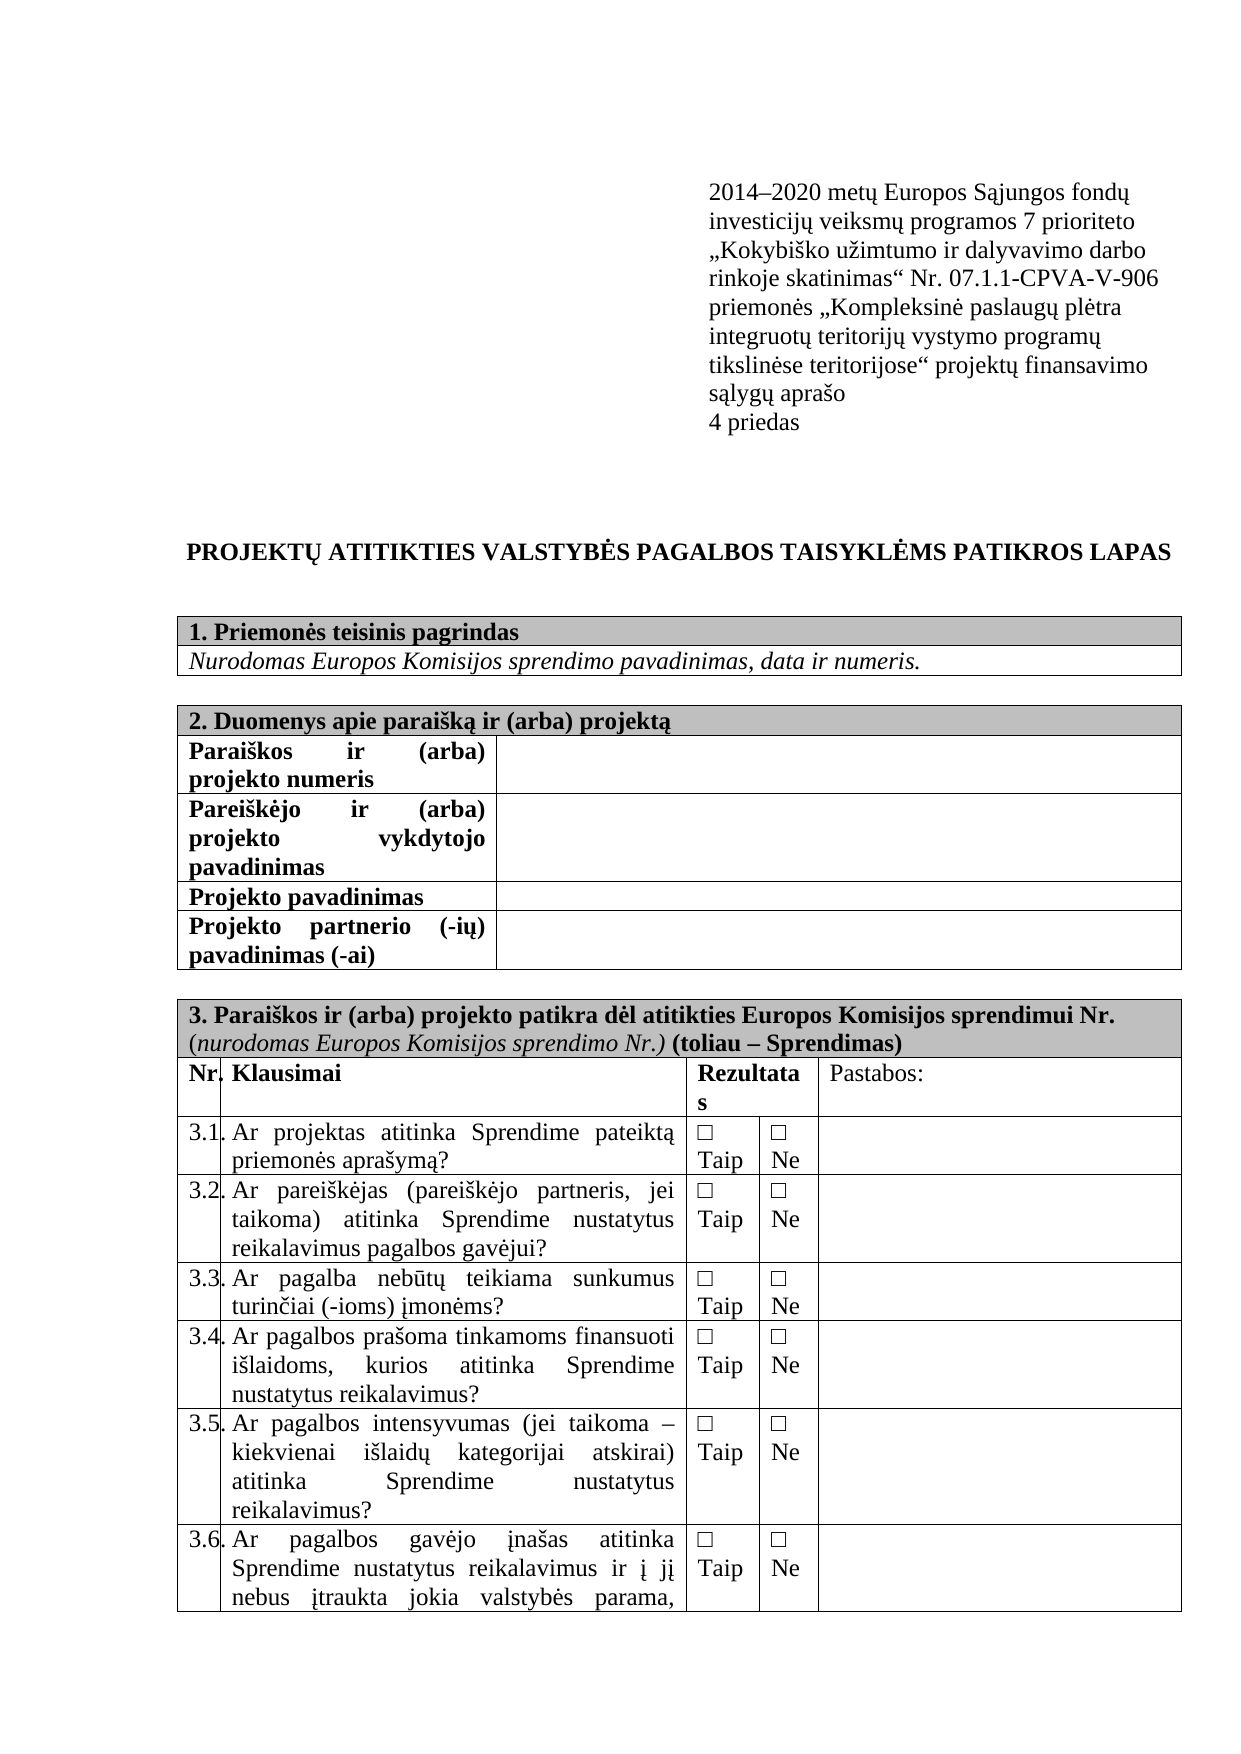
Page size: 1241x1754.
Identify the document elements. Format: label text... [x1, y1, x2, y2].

text „Kokybiško užimtumo ir dalyvavimo darbo [709, 235, 1181, 263]
table_header 2. Duomenys apie paraišką ir (arba) projektą [178, 706, 1181, 735]
table_header 3. Paraiškos ir (arba) projekto patikra dėl atitikties Europos Komisijos sprendimui Nr. (nurodomas Europos Komisijos sprendimo Nr.) (toliau – Sprendimas) [178, 1000, 1181, 1057]
table_cell Ar pagalbos gavėjo įnašas atitinka Sprendime nustatytus reikalavimus ir į jį nebus įtraukta jokia valstybės parama, įskaitant de minimis pagalbą? [221, 1525, 686, 1611]
table_cell □ Taip [687, 1263, 759, 1320]
text integruotų teritorijų vystymo programų [709, 321, 1181, 350]
table_cell Klausimai [221, 1058, 686, 1116]
table_cell 3.4. [178, 1321, 220, 1407]
table_cell □ Taip [687, 1175, 759, 1262]
text PROJEKTŲ ATITIKTIES VALSTYBĖS PAGALBOS TAISYKLĖMS Patikros lapas [177, 537, 1181, 565]
table_header 1. Priemonės teisinis pagrindas [178, 617, 1181, 645]
table_cell □ Taip [687, 1525, 759, 1611]
table_cell [819, 1263, 1181, 1320]
table_cell Rezultatas [687, 1058, 818, 1116]
table_cell 3.3. [178, 1263, 220, 1320]
table_cell □ Taip [687, 1409, 759, 1523]
table_cell □ Ne [760, 1175, 818, 1262]
text tikslinėse teritorijose“ projektų finansavimo [709, 350, 1181, 378]
table_cell Projekto pavadinimas [178, 882, 496, 910]
text sąlygų aprašo [709, 378, 1181, 407]
table_cell Paraiškos ir (arba) projekto numeris [178, 736, 496, 793]
text priemonės „Kompleksinė paslaugų plėtra [709, 292, 1181, 321]
text investicijų veiksmų programos 7 prioriteto [709, 206, 1181, 235]
table_cell [819, 1175, 1181, 1262]
table_cell Ar projektas atitinka Sprendime pateiktą priemonės aprašymą? [221, 1117, 686, 1174]
table_cell 3.1. [178, 1117, 220, 1174]
table_cell Nr. [178, 1058, 220, 1116]
text 4 priedas [709, 407, 1181, 436]
table_cell □ Ne [760, 1409, 818, 1523]
table_cell □ Ne [760, 1117, 818, 1174]
table_cell [819, 1117, 1181, 1174]
table_cell Pareiškėjo ir (arba) projekto vykdytojo pavadinimas [178, 794, 496, 881]
table_cell Ar pagalba nebūtų teikiama sunkumus turinčiai (-ioms) įmonėms? [221, 1263, 686, 1320]
table_cell 3.2. [178, 1175, 220, 1262]
text 2014–2020 metų Europos Sąjungos fondų [709, 177, 1181, 206]
table_cell □ Ne [760, 1321, 818, 1407]
table_cell [497, 794, 1181, 881]
table_cell Projekto partnerio (-ių) pavadinimas (-ai) [178, 911, 496, 969]
table_cell Ar pagalbos prašoma tinkamoms finansuoti išlaidoms, kurios atitinka Sprendime nustatytus reikalavimus? [221, 1321, 686, 1407]
table_cell [497, 882, 1181, 910]
table_cell [819, 1525, 1181, 1611]
table_cell Pastabos: [819, 1058, 1181, 1116]
table_cell Nurodomas Europos Komisijos sprendimo pavadinimas, data ir numeris. [178, 646, 1181, 675]
table_cell Ar pagalbos intensyvumas (jei taikoma – kiekvienai išlaidų kategorijai atskirai) atitinka Sprendime nustatytus reikalavimus? [221, 1409, 686, 1523]
table_cell 3.5. [178, 1409, 220, 1523]
table_cell □ Ne [760, 1263, 818, 1320]
table_cell [497, 736, 1181, 793]
table_cell □ Taip [687, 1117, 759, 1174]
table_cell □ Taip [687, 1321, 759, 1407]
table_cell [819, 1321, 1181, 1407]
table_cell □ Ne [760, 1525, 818, 1611]
table_cell 3.6. [178, 1525, 220, 1611]
table_cell [497, 911, 1181, 969]
table_cell [819, 1409, 1181, 1523]
table_cell Ar pareiškėjas (pareiškėjo partneris, jei taikoma) atitinka Sprendime nustatytus reikalavimus pagalbos gavėjui? [221, 1175, 686, 1262]
text rinkoje skatinimas“ Nr. 07.1.1-CPVA-V-906 [709, 263, 1181, 292]
